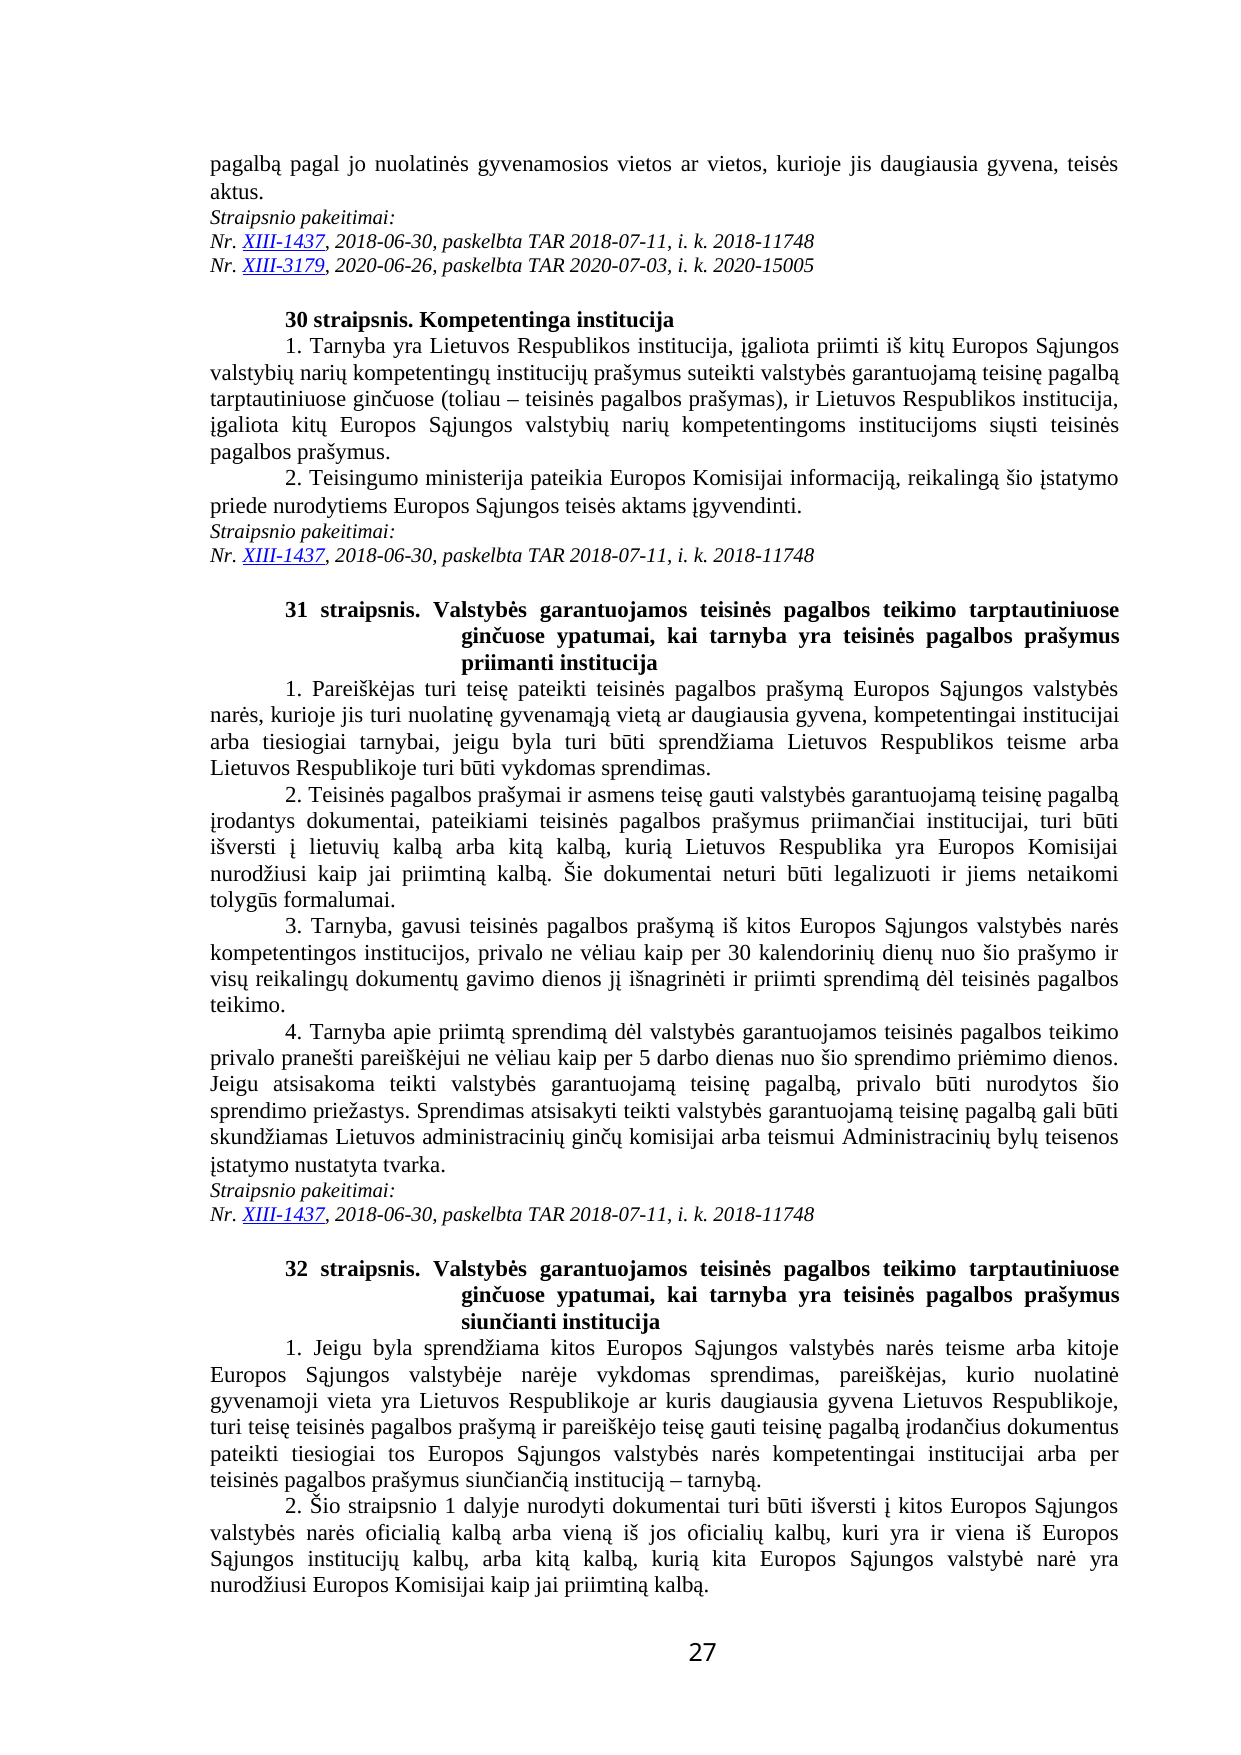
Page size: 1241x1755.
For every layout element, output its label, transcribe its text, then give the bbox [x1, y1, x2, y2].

text 2. Šio straipsnio 1 dalyje nurodyti dokumentai turi būti išversti į kitos Europos Sąjungos valstybės narės oficialią kalbą arba vieną iš jos oficialių kalbų, kuri yra ir viena iš Europos Sąjungos institucijų kalbų, arba kitą kalbą, kurią kita Europos Sąjungos valstybė narė yra nurodžiusi Europos Komisijai kaip jai priimtiną kalbą. [210, 1492, 1120, 1598]
text Nr. XIII-1437, 2018-06-30, paskelbta TAR 2018-07-11, i. k. 2018-11748 [210, 543, 1120, 567]
text Nr. XIII-3179, 2020-06-26, paskelbta TAR 2020-07-03, i. k. 2020-15005 [210, 253, 1120, 277]
text 30 straipsnis. Kompetentinga institucija [210, 306, 1120, 332]
text pagalbą pagal jo nuolatinės gyvenamosios vietos ar vietos, kurioje jis daugiausia gyvena, teisės aktus. [210, 150, 1120, 205]
text 1. Pareiškėjas turi teisę pateikti teisinės pagalbos prašymą Europos Sąjungos valstybės narės, kurioje jis turi nuolatinę gyvenamąją vietą ar daugiausia gyvena, kompetentingai institucijai arba tiesiogiai tarnybai, jeigu byla turi būti sprendžiama Lietuvos Respublikos teisme arba Lietuvos Respublikoje turi būti vykdomas sprendimas. [210, 675, 1120, 781]
text Nr. XIII-1437, 2018-06-30, paskelbta TAR 2018-07-11, i. k. 2018-11748 [210, 229, 1120, 253]
text 1. Jeigu byla sprendžiama kitos Europos Sąjungos valstybės narės teisme arba kitoje Europos Sąjungos valstybėje narėje vykdomas sprendimas, pareiškėjas, kurio nuolatinė gyvenamoji vieta yra Lietuvos Respublikoje ar kuris daugiausia gyvena Lietuvos Respublikoje, turi teisę teisinės pagalbos prašymą ir pareiškėjo teisę gauti teisinę pagalbą įrodančius dokumentus pateikti tiesiogiai tos Europos Sąjungos valstybės narės kompetentingai institucijai arba per teisinės pagalbos prašymus siunčiančią instituciją – tarnybą. [210, 1334, 1120, 1492]
text 32 straipsnis. Valstybės garantuojamos teisinės pagalbos teikimo tarptautiniuose ginčuose ypatumai, kai tarnyba yra teisinės pagalbos prašymus siunčianti institucija [285, 1255, 1120, 1334]
text 1. Tarnyba yra Lietuvos Respublikos institucija, įgaliota priimti iš kitų Europos Sąjungos valstybių narių kompetentingų institucijų prašymus suteikti valstybės garantuojamą teisinę pagalbą tarptautiniuose ginčuose (toliau – teisinės pagalbos prašymas), ir Lietuvos Respublikos institucija, įgaliota kitų Europos Sąjungos valstybių narių kompetentingoms institucijoms siųsti teisinės pagalbos prašymus. [210, 332, 1120, 464]
text 2. Teisinės pagalbos prašymai ir asmens teisę gauti valstybės garantuojamą teisinę pagalbą įrodantys dokumentai, pateikiami teisinės pagalbos prašymus priimančiai institucijai, turi būti išversti į lietuvių kalbą arba kitą kalbą, kurią Lietuvos Respublika yra Europos Komisijai nurodžiusi kaip jai priimtiną kalbą. Šie dokumentai neturi būti legalizuoti ir jiems netaikomi tolygūs formalumai. [210, 781, 1120, 912]
text Nr. XIII-1437, 2018-06-30, paskelbta TAR 2018-07-11, i. k. 2018-11748 [210, 1202, 1120, 1226]
text 2. Teisingumo ministerija pateikia Europos Komisijai informaciją, reikalingą šio įstatymo priede nurodytiems Europos Sąjungos teisės aktams įgyvendinti. [210, 464, 1120, 519]
text Straipsnio pakeitimai: [210, 205, 1120, 229]
text 4. Tarnyba apie priimtą sprendimą dėl valstybės garantuojamos teisinės pagalbos teikimo privalo pranešti pareiškėjui ne vėliau kaip per 5 darbo dienas nuo šio sprendimo priėmimo dienos. Jeigu atsisakoma teikti valstybės garantuojamą teisinę pagalbą, privalo būti nurodytos šio sprendimo priežastys. Sprendimas atsisakyti teikti valstybės garantuojamą teisinę pagalbą gali būti skundžiamas Lietuvos administracinių ginčų komisijai arba teismui Administracinių bylų teisenos įstatymo nustatyta tvarka. [210, 1018, 1120, 1178]
text Straipsnio pakeitimai: [210, 1178, 1120, 1202]
text 31 straipsnis. Valstybės garantuojamos teisinės pagalbos teikimo tarptautiniuose ginčuose ypatumai, kai tarnyba yra teisinės pagalbos prašymus priimanti institucija [285, 596, 1120, 675]
text 3. Tarnyba, gavusi teisinės pagalbos prašymą iš kitos Europos Sąjungos valstybės narės kompetentingos institucijos, privalo ne vėliau kaip per 30 kalendorinių dienų nuo šio prašymo ir visų reikalingų dokumentų gavimo dienos jį išnagrinėti ir priimti sprendimą dėl teisinės pagalbos teikimo. [210, 912, 1120, 1018]
text Straipsnio pakeitimai: [210, 519, 1120, 543]
